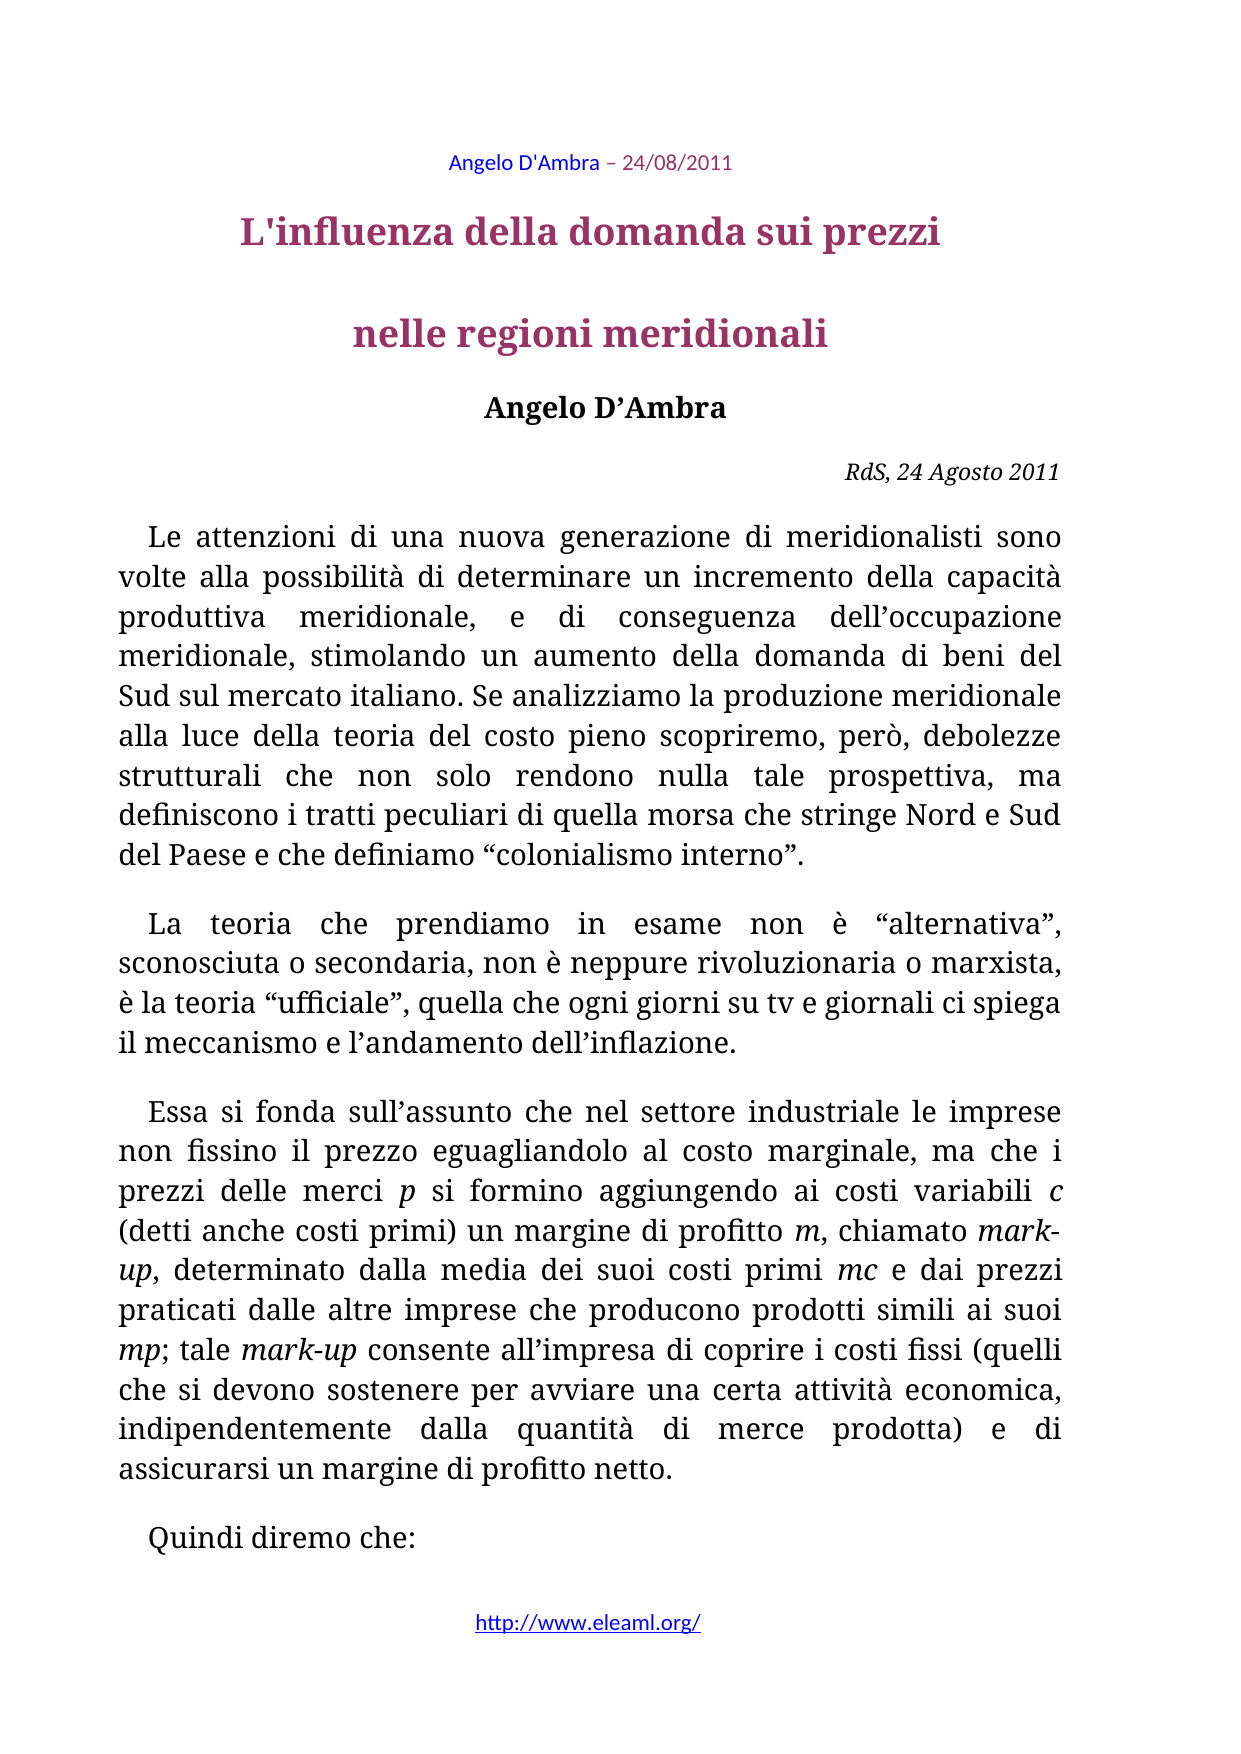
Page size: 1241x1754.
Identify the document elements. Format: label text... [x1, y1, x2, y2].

text L'influenza della domanda sui prezzi [118, 205, 1063, 256]
text Le attenzioni di una nuova generazione di meridionalisti sono volte alla possibilità di determinare un incremento della capacità produttiva meridionale, e di conseguenza dell’occupazione meridionale, stimolando un aumento della domanda di beni del Sud sul mercato italiano. Se analizziamo la produzione meridionale alla luce della teoria del costo pieno scopriremo, però, debolezze strutturali che non solo rendono nulla tale prospettiva, ma definiscono i tratti peculiari di quella morsa che stringe Nord e Sud del Paese e che definiamo “colonialismo interno”. [118, 517, 1063, 874]
text RdS, 24 Agosto 2011 [118, 456, 1063, 487]
text Angelo D’Ambra [118, 387, 1063, 427]
text nelle regioni meridionali [118, 307, 1063, 358]
text Essa si fonda sull’assunto che nel settore industriale le imprese non fissino il prezzo eguagliandolo al costo marginale, ma che i prezzi delle merci p si formino aggiungendo ai costi variabili c (detti anche costi primi) un margine di profitto m, chiamato mark-up, determinato dalla media dei suoi costi primi mc e dai prezzi praticati dalle altre imprese che producono prodotti simili ai suoi mp; tale mark-up consente all’impresa di coprire i costi fissi (quelli che si devono sostenere per avviare una certa attività economica, indipendentemente dalla quantità di merce prodotta) e di assicurarsi un margine di profitto netto. [118, 1091, 1063, 1488]
text La teoria che prendiamo in esame non è “alternativa”, sconosciuta o secondaria, non è neppure rivoluzionaria o marxista, è la teoria “ufficiale”, quella che ogni giorni su tv e giornali ci spiega il meccanismo e l’andamento dell’inflazione. [118, 903, 1063, 1062]
text Quindi diremo che: [118, 1517, 1063, 1557]
